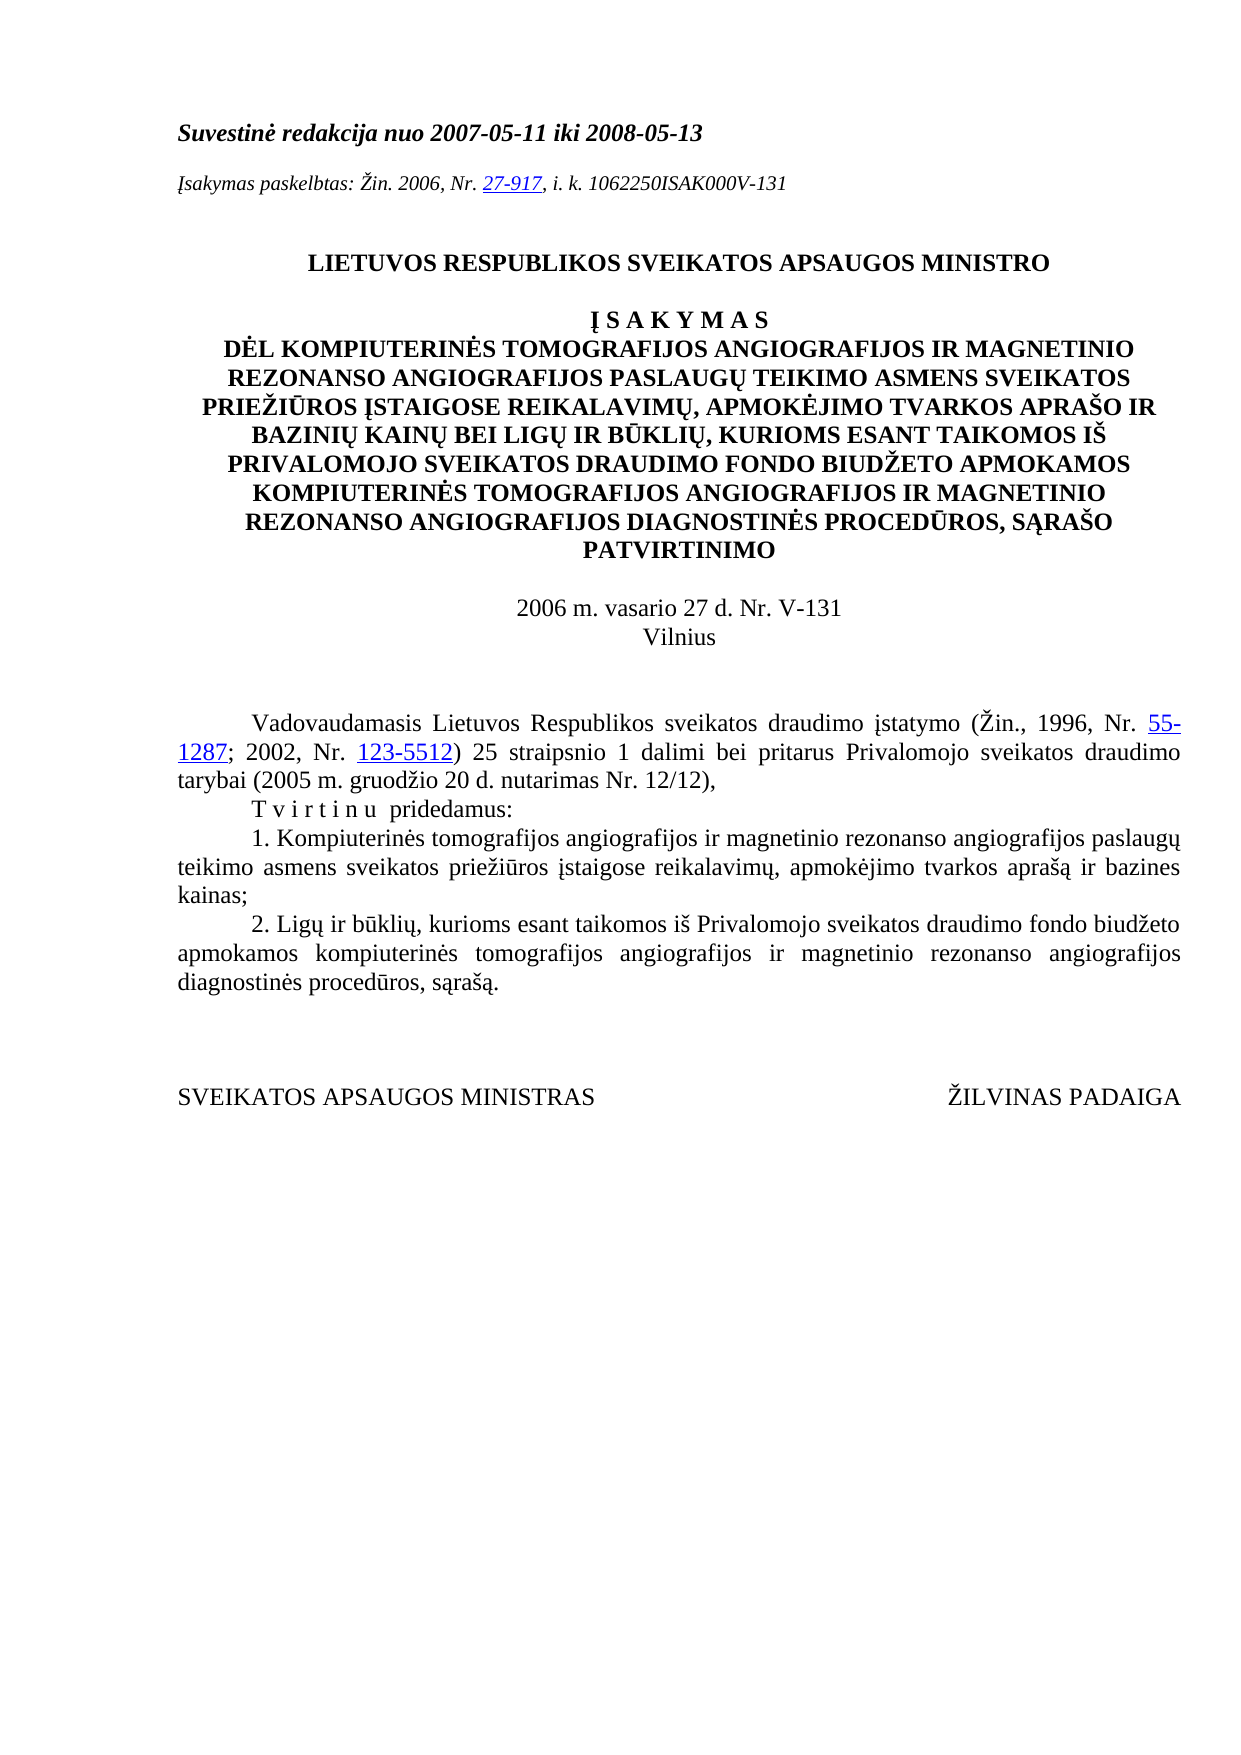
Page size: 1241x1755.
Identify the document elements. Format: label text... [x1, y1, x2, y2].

text LIETUVOS RESPUBLIKOS SVEIKATOS APSAUGOS MINISTRO [177, 248, 1181, 277]
text Vadovaudamasis Lietuvos Respublikos sveikatos draudimo įstatymo (Žin., 1996, Nr. 55-1287; 2002, Nr. 123-5512) 25 straipsnio 1 dalimi bei pritarus Privalomojo sveikatos draudimo tarybai (2005 m. gruodžio 20 d. nutarimas Nr. 12/12), [177, 708, 1181, 794]
text Suvestinė redakcija nuo 2007-05-11 iki 2008-05-13 [177, 118, 1181, 147]
text 2006 m. vasario 27 d. Nr. V-131 [177, 593, 1181, 622]
text Į S A K Y M A S [177, 305, 1181, 334]
text SVEIKATOS APSAUGOS MINISTRAS ŽILVINAS PADAIGA [177, 1082, 1181, 1110]
text 2. Ligų ir būklių, kurioms esant taikomos iš Privalomojo sveikatos draudimo fondo biudžeto apmokamos kompiuterinės tomografijos angiografijos ir magnetinio rezonanso angiografijos diagnostinės procedūros, sąrašą. [177, 909, 1181, 995]
text Įsakymas paskelbtas: Žin. 2006, Nr. 27-917, i. k. 1062250ISAK000V-131 [177, 171, 1181, 195]
text 1. Kompiuterinės tomografijos angiografijos ir magnetinio rezonanso angiografijos paslaugų teikimo asmens sveikatos priežiūros įstaigose reikalavimų, apmokėjimo tvarkos aprašą ir bazines kainas; [177, 823, 1181, 909]
text DĖL KOMPIUTERINĖS TOMOGRAFIJOS ANGIOGRAFIJOS IR MAGNETINIO REZONANSO ANGIOGRAFIJOS PASLAUGŲ TEIKIMO ASMENS SVEIKATOS PRIEŽIŪROS ĮSTAIGOSE REIKALAVIMŲ, APMOKĖJIMO TVARKOS APRAŠO IR BAZINIŲ KAINŲ BEI LIGŲ IR BŪKLIŲ, KURIOMS ESANT TAIKOMOS IŠ PRIVALOMOJO SVEIKATOS DRAUDIMO FONDO BIUDŽETO APMOKAMOS KOMPIUTERINĖS TOMOGRAFIJOS ANGIOGRAFIJOS IR MAGNETINIO REZONANSO ANGIOGRAFIJOS DIAGNOSTINĖS PROCEDŪROS, SĄRAŠO PATVIRTINIMO [177, 334, 1181, 564]
text Tvirtinu pridedamus: [177, 794, 1181, 823]
text Vilnius [177, 622, 1181, 650]
